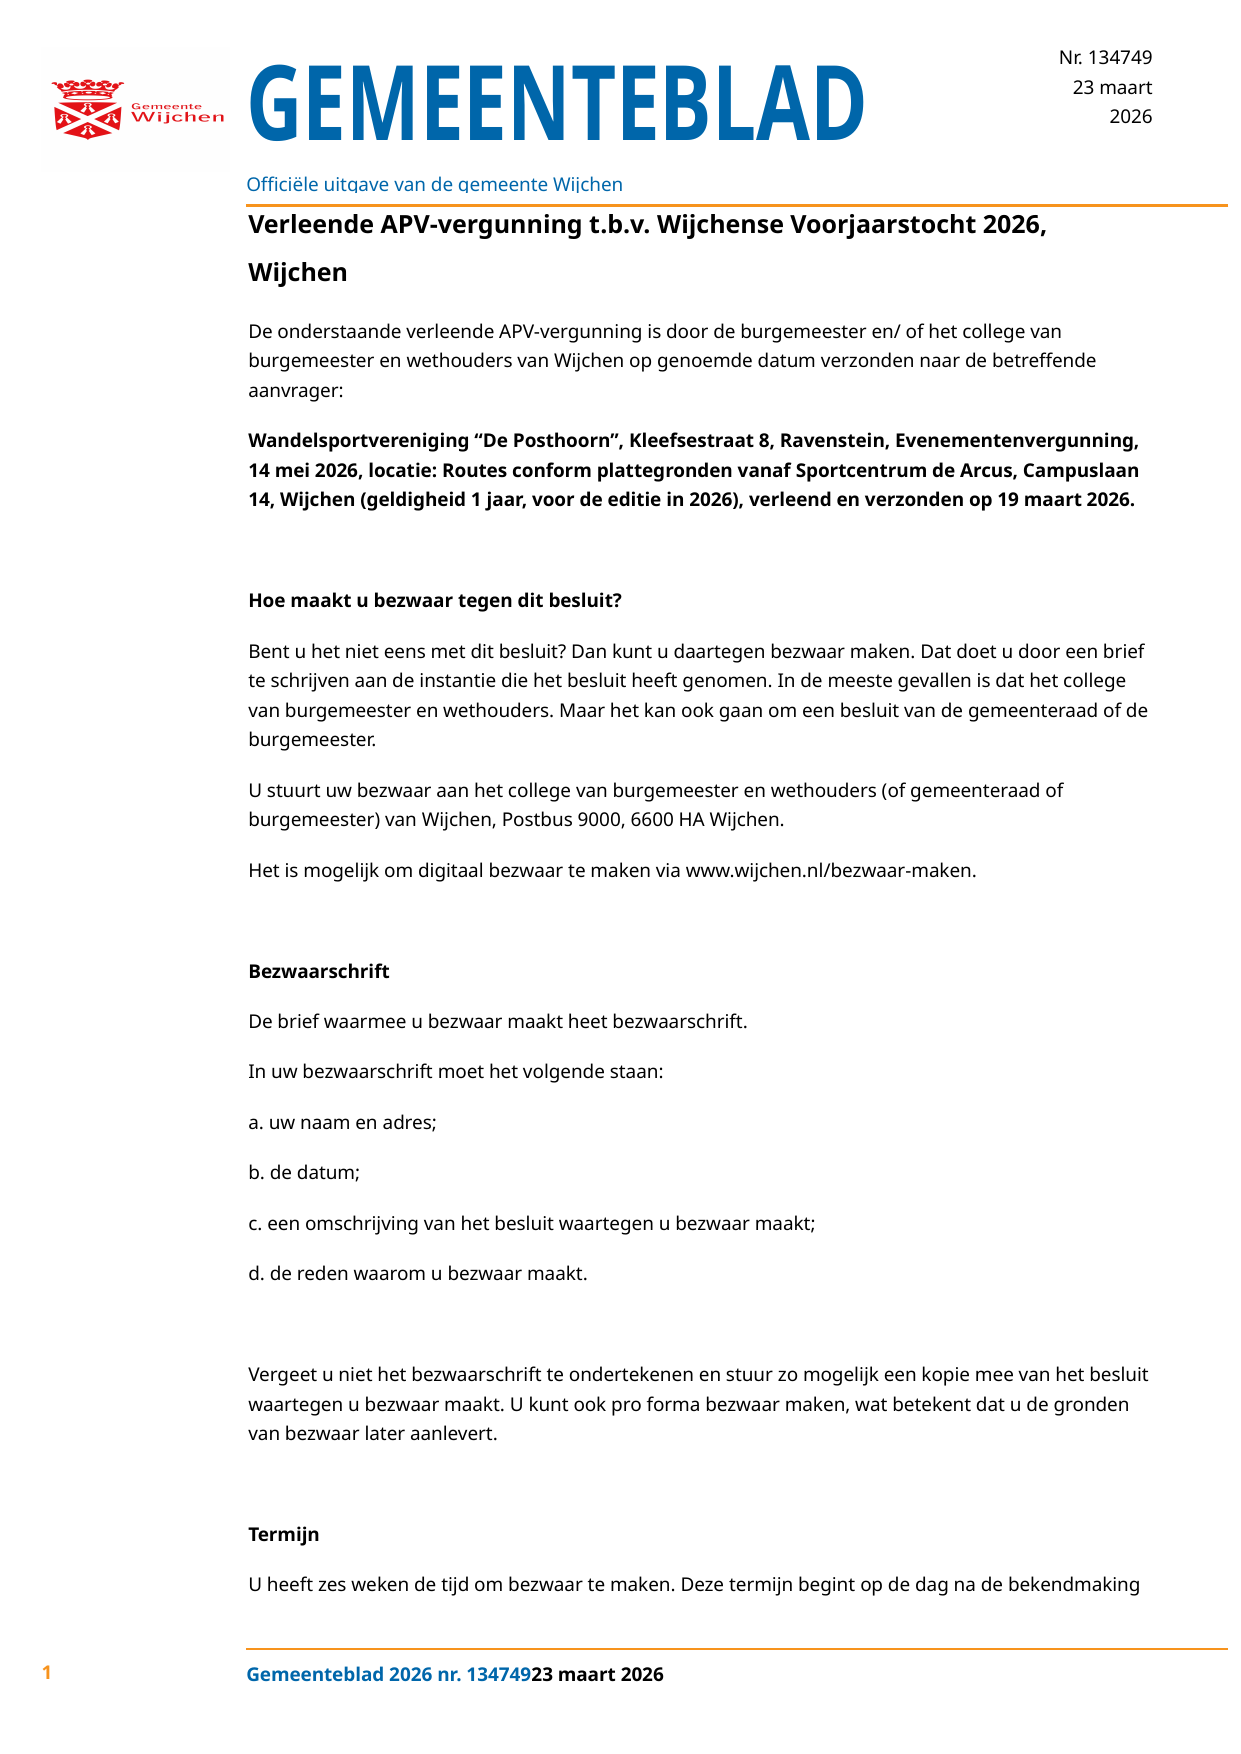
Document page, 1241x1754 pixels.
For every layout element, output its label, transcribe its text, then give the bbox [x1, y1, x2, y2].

text U stuurt uw bezwaar aan het college van burgemeester en wethouders (of gemeenteraad of burgemeester) van Wijchen, Postbus 9000, 6600 HA Wijchen. [248, 777, 1152, 832]
text Bent u het niet eens met dit besluit? Dan kunt u daartegen bezwaar maken. Dat doet u door een brief te schrijven aan de instantie die het besluit heeft genomen. In de meeste gevallen is dat het college van burgemeester en wethouders. Maar het kan ook gaan om een besluit van de gemeenteraad of de burgemeester. [248, 638, 1152, 752]
text Bezwaarschrift [248, 958, 1152, 984]
picture [41, 47, 231, 172]
text In uw bezwaarschrift moet het volgende staan: [248, 1059, 1152, 1084]
text De onderstaande verleende APV-vergunning is door de burgemeester en/ of het college van burgemeester en wethouders van Wijchen op genoemde datum verzonden naar de betreffende aanvrager: [248, 318, 1152, 403]
text Termijn [248, 1521, 1152, 1547]
text Hoe maakt u bezwaar tegen dit besluit? [248, 587, 1152, 613]
text Wandelsportvereniging “De Posthoorn”, Kleefsestraat 8, Ravenstein, Evenementenvergunning, 14 mei 2026, locatie: Routes conform plattegronden vanaf Sportcentrum de Arcus, Campuslaan 14, Wijchen (geldigheid 1 jaar, voor de editie in 2026), verleend en verzonden op 19 maart 2026. [248, 427, 1152, 512]
text Vergeet u niet het bezwaarschrift te ondertekenen en stuur zo mogelijk een kopie mee van het besluit waartegen u bezwaar maakt. U kunt ook pro forma bezwaar maken, wat betekent dat u de gronden van bezwaar later aanlevert. [248, 1361, 1152, 1446]
text Verleende APV-vergunning t.b.v. Wijchense Voorjaarstocht 2026, Wijchen [248, 207, 1152, 288]
text a. uw naam en adres; [248, 1109, 1152, 1135]
text Het is mogelijk om digitaal bezwaar te maken via www.wijchen.nl/bezwaar-maken. [248, 857, 1152, 883]
text U heeft zes weken de tijd om bezwaar te maken. Deze termijn begint op de dag na de bekendmaking [248, 1572, 1152, 1597]
text d. de reden waarom u bezwaar maakt. [248, 1260, 1152, 1286]
text c. een omschrijving van het besluit waartegen u bezwaar maakt; [248, 1210, 1152, 1236]
text b. de datum; [248, 1159, 1152, 1185]
text De brief waarmee u bezwaar maakt heet bezwaarschrift. [248, 1008, 1152, 1034]
